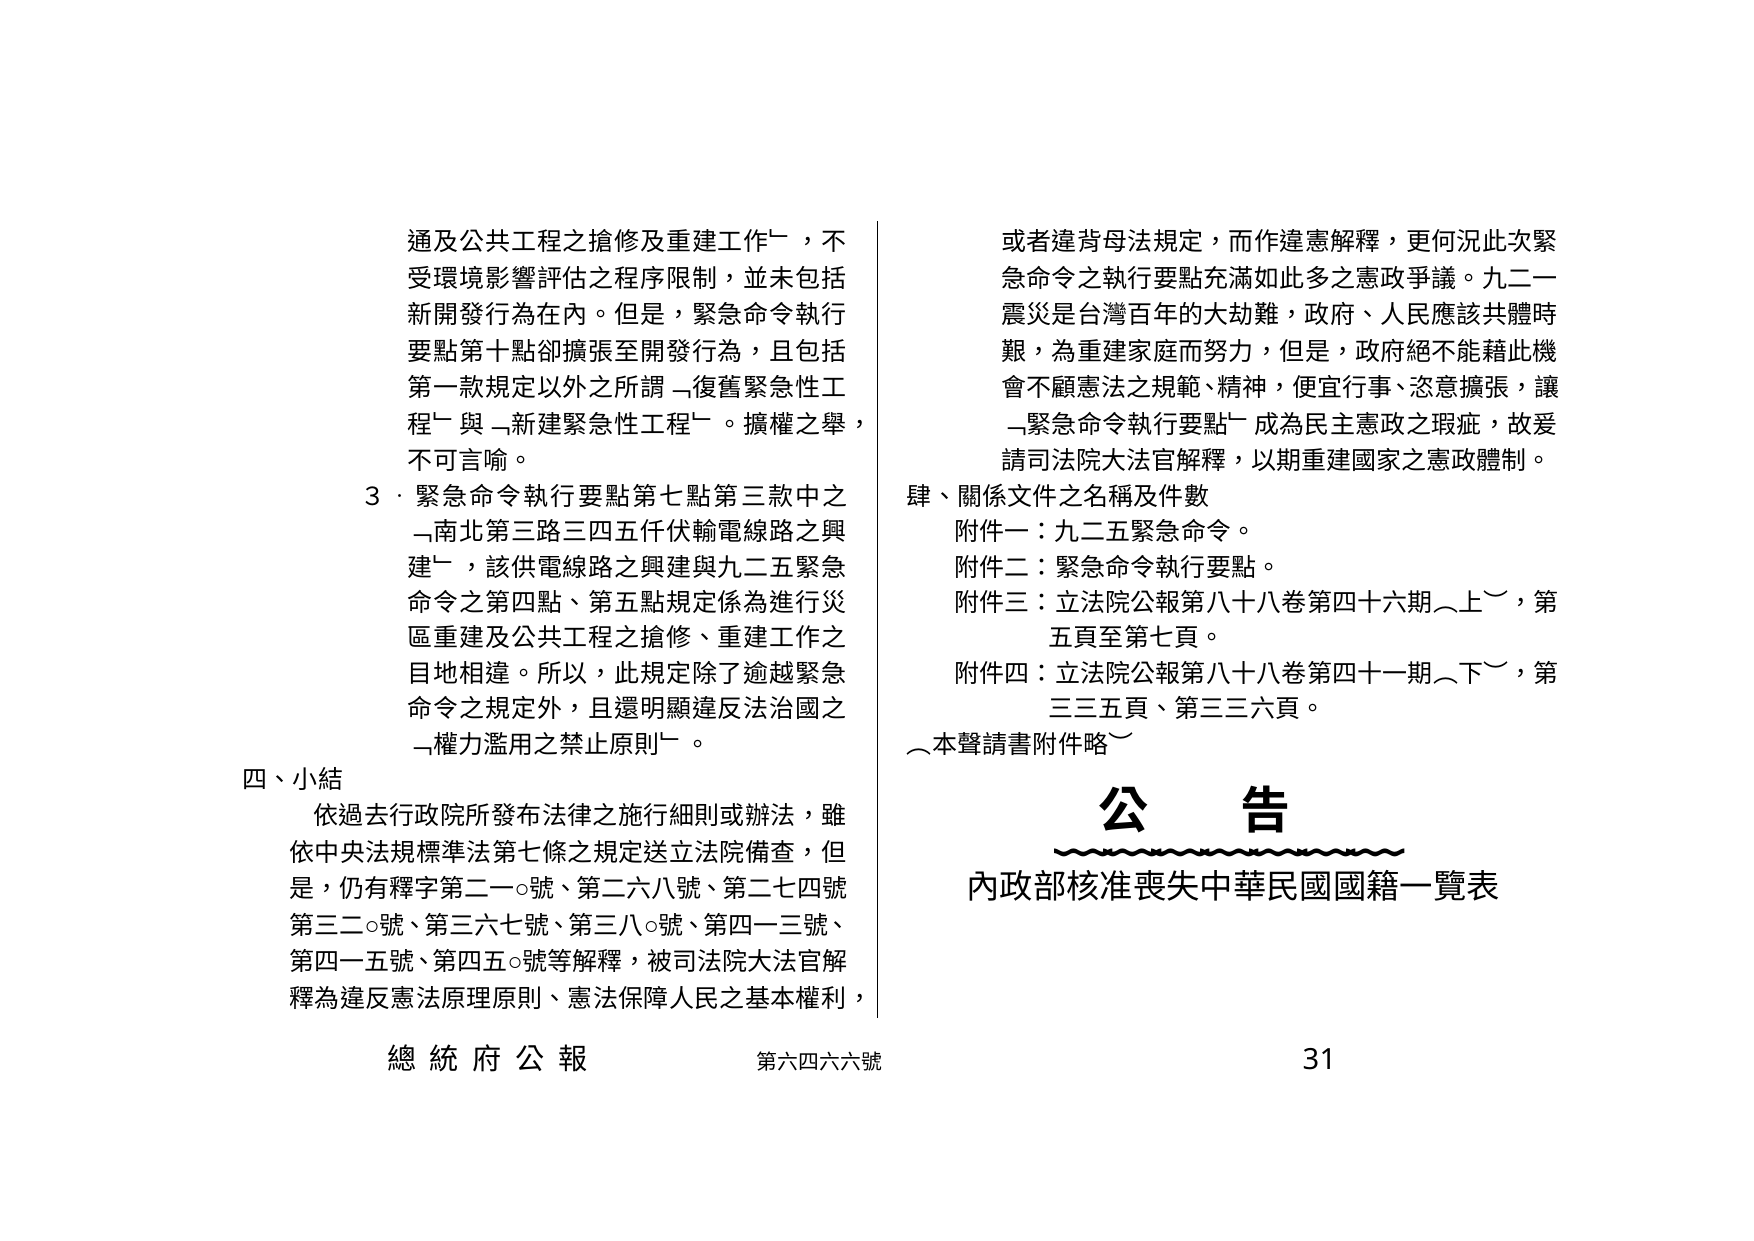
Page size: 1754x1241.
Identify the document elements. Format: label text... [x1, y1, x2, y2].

text 附件二：緊急命令執行要點。 [954, 548, 1559, 583]
text 附件三：立法院公報第八十八卷第四十六期︵上︶，第五頁至第七頁。 [954, 583, 1559, 654]
text ３‧緊急命令執行要點第七點第三款中之﹁南北第三路三四五仟伏輸電線路之興建﹂，該供電線路之興建與九二五緊急命令之第四點、第五點規定係為進行災區重建及公共工程之搶修、重建工作之目地相違。所以，此規定除了逾越緊急命令之規定外，且還明顯違反法治國之﹁權力濫用之禁止原則﹂。 [360, 477, 847, 760]
text 附件四：立法院公報第八十八卷第四十一期︵下︶，第三三五頁、第三三六頁。 [954, 654, 1559, 725]
table_header ﹏﹏﹏﹏﹏﹏﹏ [1051, 760, 1564, 787]
table_cell 公告 [1051, 787, 1564, 835]
text 依過去行政院所發布法律之施行細則或辦法，雖依中央法規標準法第七條之規定送立法院備查，但是，仍有釋字第二一○號、第二六八號、第二七四號、第三二○號、第三六七號、第三八○號、第四一三號、第四一五號、第四五○號等解釋，被司法院大法官解釋為違反憲法原理原則、憲法保障人民之基本權利，或者違背母法規定，而作違憲解釋，更何況此次緊急命令之執行要點充滿如此多之憲政爭議。九二一震災是台灣百年的大劫難，政府、人民應該共體時艱，為重建家庭而努力，但是，政府絕不能藉此機會不顧憲法之規範、精神，便宜行事、恣意擴張，讓﹁緊急命令執行要點﹂成為民主憲政之瑕疵，故爰請司法院大法官解釋，以期重建國家之憲政體制。 [289, 796, 847, 1014]
table_cell ﹏﹏﹏﹏﹏﹏﹏ [1051, 835, 1564, 856]
table_cell [904, 787, 1051, 835]
table_header [904, 760, 1051, 787]
text ２‧九二五緊急命令第四點規定：﹁政府為安置受災戶，興建臨時住宅並進行災區重建，得簡化行政程序，不受……有關規定之限制。﹂另依據緊急命令第五點規定：﹁中央政府為執行災區交通及公共工程之搶修及重建工作，……不受各該相關法令及環保法令有關規定之限制。﹂依據九二五緊急命令顯然規定內容僅限於﹁興建臨時住宅﹂與﹁災區交通及公共工程之搶修及重建工作﹂，不受環境影響評估之程序限制，並未包括新開發行為在內。但是，緊急命令執行要點第十點卻擴張至開發行為，且包括第一款規定以外之所謂﹁復舊緊急性工程﹂與﹁新建緊急性工程﹂。擴權之舉，不可言喻。 [360, 222, 847, 477]
table_cell [904, 835, 1051, 856]
text 附件一：九二五緊急命令。 [954, 512, 1559, 548]
text 依過去行政院所發布法律之施行細則或辦法，雖依中央法規標準法第七條之規定送立法院備查，但是，仍有釋字第二一○號、第二六八號、第二七四號、第三二○號、第三六七號、第三八○號、第四一三號、第四一五號、第四五○號等解釋，被司法院大法官解釋為違反憲法原理原則、憲法保障人民之基本權利，或者違背母法規定，而作違憲解釋，更何況此次緊急命令之執行要點充滿如此多之憲政爭議。九二一震災是台灣百年的大劫難，政府、人民應該共體時艱，為重建家庭而努力，但是，政府絕不能藉此機會不顧憲法之規範、精神，便宜行事、恣意擴張，讓﹁緊急命令執行要點﹂成為民主憲政之瑕疵，故爰請司法院大法官解釋，以期重建國家之憲政體制。 [1001, 222, 1559, 477]
text ︵本聲請書附件略︶ [907, 725, 1559, 760]
text 四、小結 [242, 760, 847, 796]
text 肆、關係文件之名稱及件數 [907, 477, 1559, 512]
text 內政部核准喪失中華民國國籍一覽表 [907, 862, 1559, 908]
